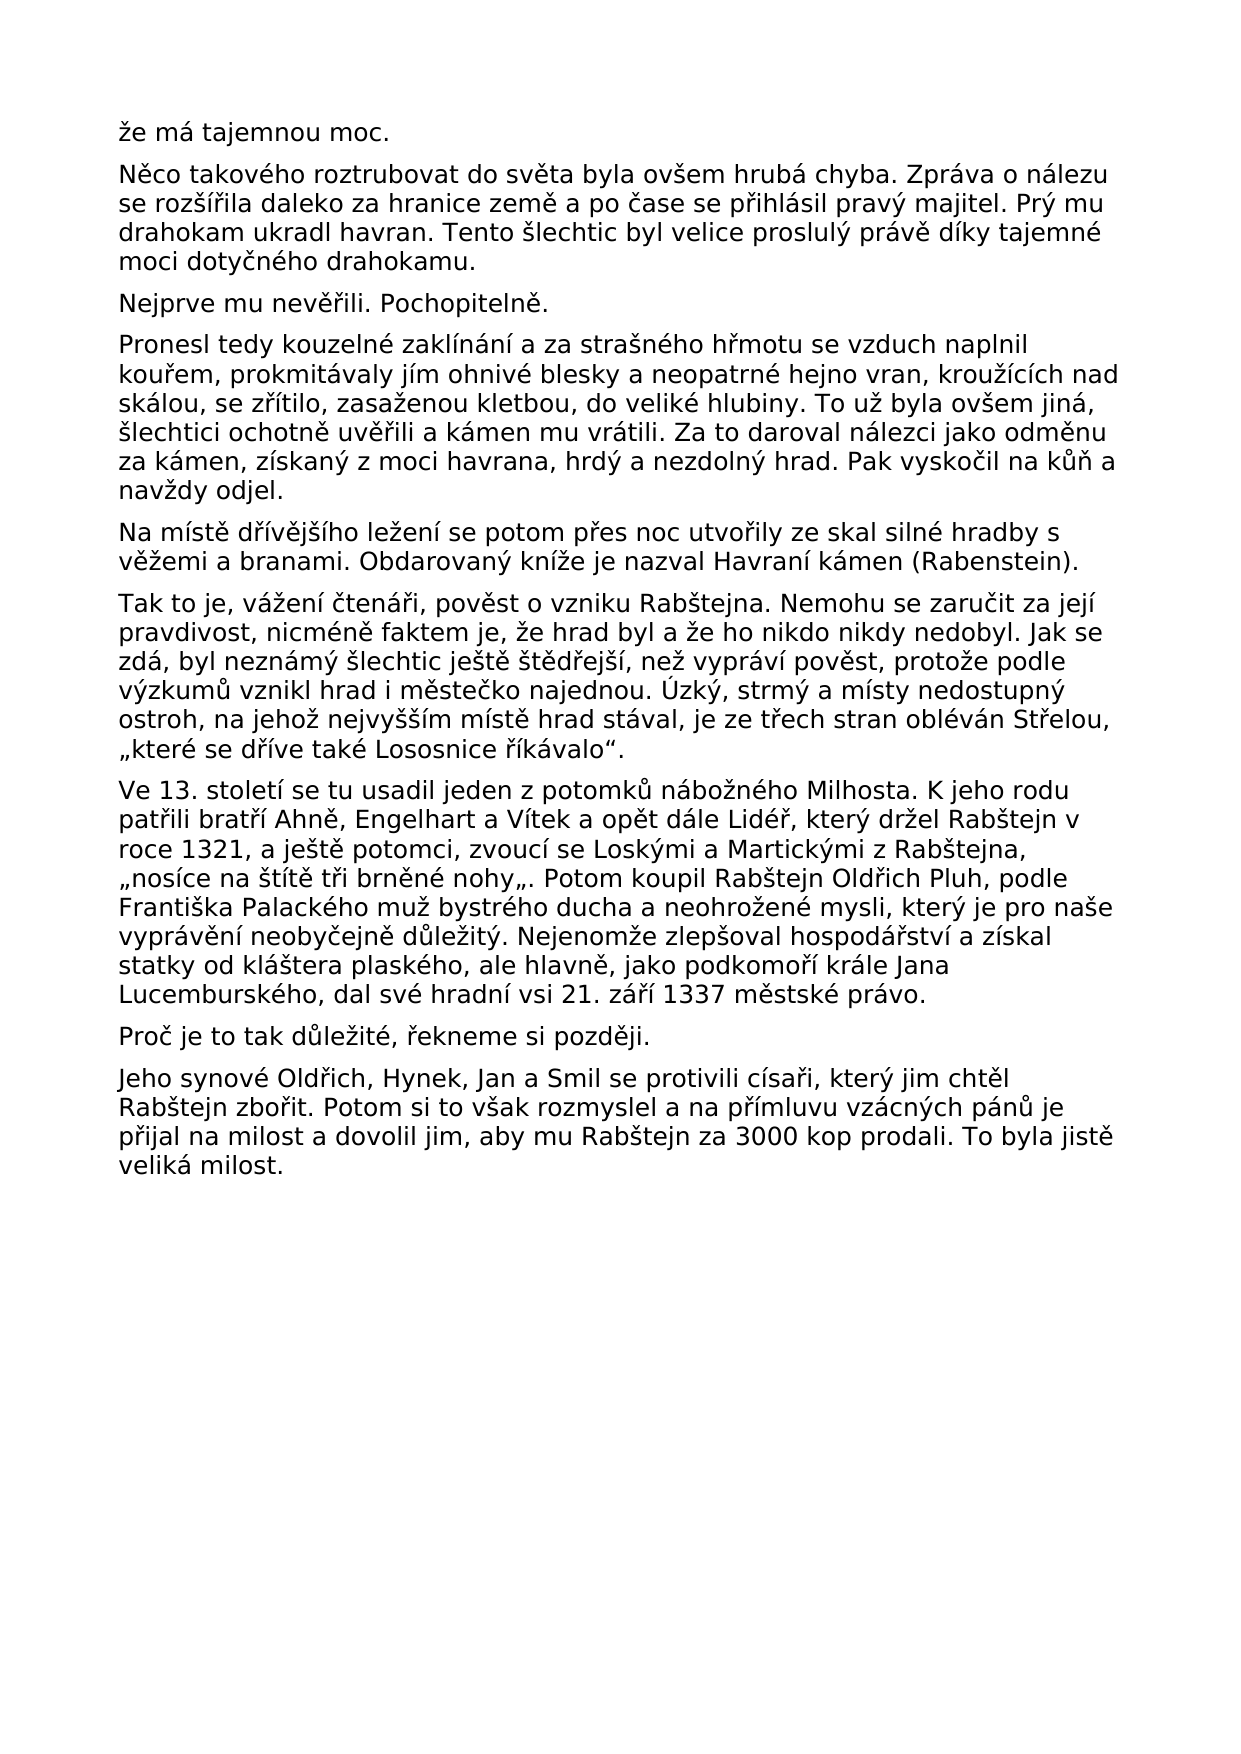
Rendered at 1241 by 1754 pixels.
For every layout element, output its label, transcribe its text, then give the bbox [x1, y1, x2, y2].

text Proč je to tak důležité, řekneme si později. [118, 1022, 1122, 1051]
text Na místě dřívějšího ležení se potom přes noc utvořily ze skal silné hradby s věžemi a branami. Obdarovaný kníže je nazval Havraní kámen (Rabenstein). [118, 518, 1122, 576]
text Nejprve mu nevěřili. Pochopitelně. [118, 289, 1122, 318]
text Ve 13. století se tu usadil jeden z potomků nábožného Milhosta. K jeho rodu patřili bratří Ahně, Engelhart a Vítek a opět dále Lidéř, který držel Rabštejn v roce 1321, a ještě potomci, zvoucí se Loskými a Martickými z Rabštejna, „nosíce na štítě tři brněné nohy„. Potom koupil Rabštejn Oldřich Pluh, podle Františka Palackého muž bystrého ducha a neohrožené mysli, který je pro naše vyprávění neobyčejně důležitý. Nejenomže zlepšoval hospodářství a získal statky od kláštera plaského, ale hlavně, jako podkomoří krále Jana Lucemburského, dal své hradní vsi 21. září 1337 městské právo. [118, 776, 1122, 1010]
text Tak to je, vážení čtenáři, pověst o vzniku Rabštejna. Nemohu se zaručit za její pravdivost, nicméně faktem je, že hrad byl a že ho nikdo nikdy nedobyl. Jak se zdá, byl neznámý šlechtic ještě štědřejší, než vypráví pověst, protože podle výzkumů vznikl hrad i městečko najednou. Úzký, strmý a místy nedostupný ostroh, na jehož nejvyšším místě hrad stával, je ze třech stran obléván Střelou, „které se dříve také Lososnice říkávalo“. [118, 589, 1122, 764]
text že má tajemnou moc. [118, 118, 1122, 147]
text Něco takového roztrubovat do světa byla ovšem hrubá chyba. Zpráva o nálezu se rozšířila daleko za hranice země a po čase se přihlásil pravý majitel. Prý mu drahokam ukradl havran. Tento šlechtic byl velice proslulý právě díky tajemné moci dotyčného drahokamu. [118, 160, 1122, 276]
text Pronesl tedy kouzelné zaklínání a za strašného hřmotu se vzduch naplnil kouřem, prokmitávaly jím ohnivé blesky a neopatrné hejno vran, kroužících nad skálou, se zřítilo, zasaženou kletbou, do veliké hlubiny. To už byla ovšem jiná, šlechtici ochotně uvěřili a kámen mu vrátili. Za to daroval nálezci jako odměnu za kámen, získaný z moci havrana, hrdý a nezdolný hrad. Pak vyskočil na kůň a navždy odjel. [118, 331, 1122, 506]
text Jeho synové Oldřich, Hynek, Jan a Smil se protivili císaři, který jim chtěl Rabštejn zbořit. Potom si to však rozmyslel a na přímluvu vzácných pánů je přijal na milost a dovolil jim, aby mu Rabštejn za 3000 kop prodali. To byla jistě veliká milost. [118, 1064, 1122, 1181]
